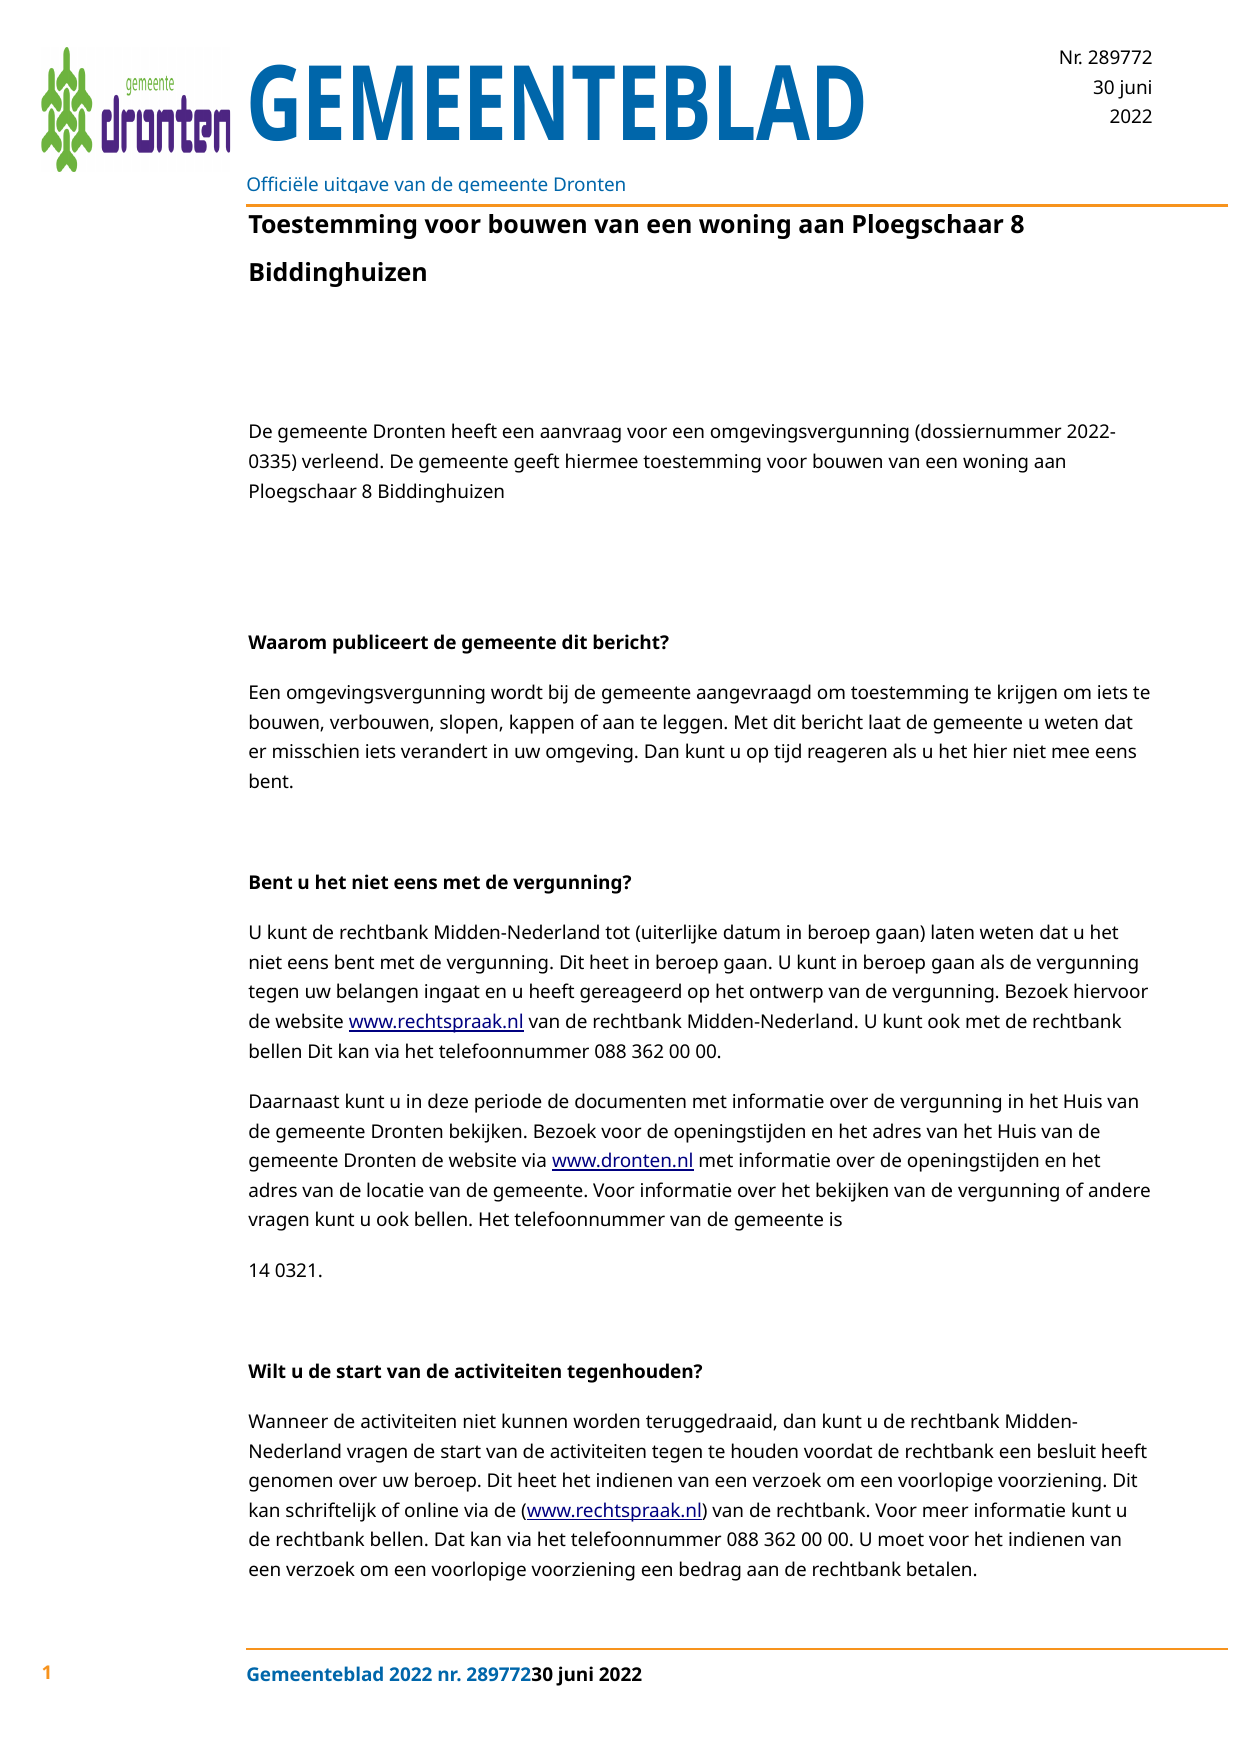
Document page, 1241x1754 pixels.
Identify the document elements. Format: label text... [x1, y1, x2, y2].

text U kunt de rechtbank Midden-Nederland tot (uiterlijke datum in beroep gaan) laten weten dat u het niet eens bent met de vergunning. Dit heet in beroep gaan. U kunt in beroep gaan als de vergunning tegen uw belangen ingaat en u heeft gereageerd op het ontwerp van de vergunning. Bezoek hiervoor de website www.rechtspraak.nl van de rechtbank Midden-Nederland. U kunt ook met de rechtbank bellen Dit kan via het telefoonnummer 088 362 00 00. [248, 919, 1152, 1064]
text Toestemming voor bouwen van een woning aan Ploegschaar 8 Biddinghuizen [248, 207, 1152, 288]
picture [41, 47, 231, 172]
text Bent u het niet eens met de vergunning? [248, 869, 1152, 895]
text Waarom publiceert de gemeente dit bericht? [248, 629, 1152, 655]
text De gemeente Dronten heeft een aanvraag voor een omgevingsvergunning (dossiernummer 2022-0335) verleend. De gemeente geeft hiermee toestemming voor bouwen van een woning aan Ploegschaar 8 Biddinghuizen [248, 419, 1152, 504]
text 14 0321. [248, 1257, 1152, 1283]
text Wilt u de start van de activiteiten tegenhouden? [248, 1358, 1152, 1384]
text Wanneer de activiteiten niet kunnen worden teruggedraaid, dan kunt u de rechtbank Midden-Nederland vragen de start van de activiteiten tegen te houden voordat de rechtbank een besluit heeft genomen over uw beroep. Dit heet het indienen van een verzoek om een voorlopige voorziening. Dit kan schriftelijk of online via de (www.rechtspraak.nl) van de rechtbank. Voor meer informatie kunt u de rechtbank bellen. Dat kan via het telefoonnummer 088 362 00 00. U moet voor het indienen van een verzoek om een voorlopige voorziening een bedrag aan de rechtbank betalen. [248, 1408, 1152, 1582]
text Daarnaast kunt u in deze periode de documenten met informatie over de vergunning in het Huis van de gemeente Dronten bekijken. Bezoek voor de openingstijden en het adres van het Huis van de gemeente Dronten de website via www.dronten.nl met informatie over de openingstijden en het adres van de locatie van de gemeente. Voor informatie over het bekijken van de vergunning of andere vragen kunt u ook bellen. Het telefoonnummer van de gemeente is [248, 1088, 1152, 1232]
text Een omgevingsvergunning wordt bij de gemeente aangevraagd om toestemming te krijgen om iets te bouwen, verbouwen, slopen, kappen of aan te leggen. Met dit bericht laat de gemeente u weten dat er misschien iets verandert in uw omgeving. Dan kunt u op tijd reageren als u het hier niet mee eens bent. [248, 679, 1152, 794]
